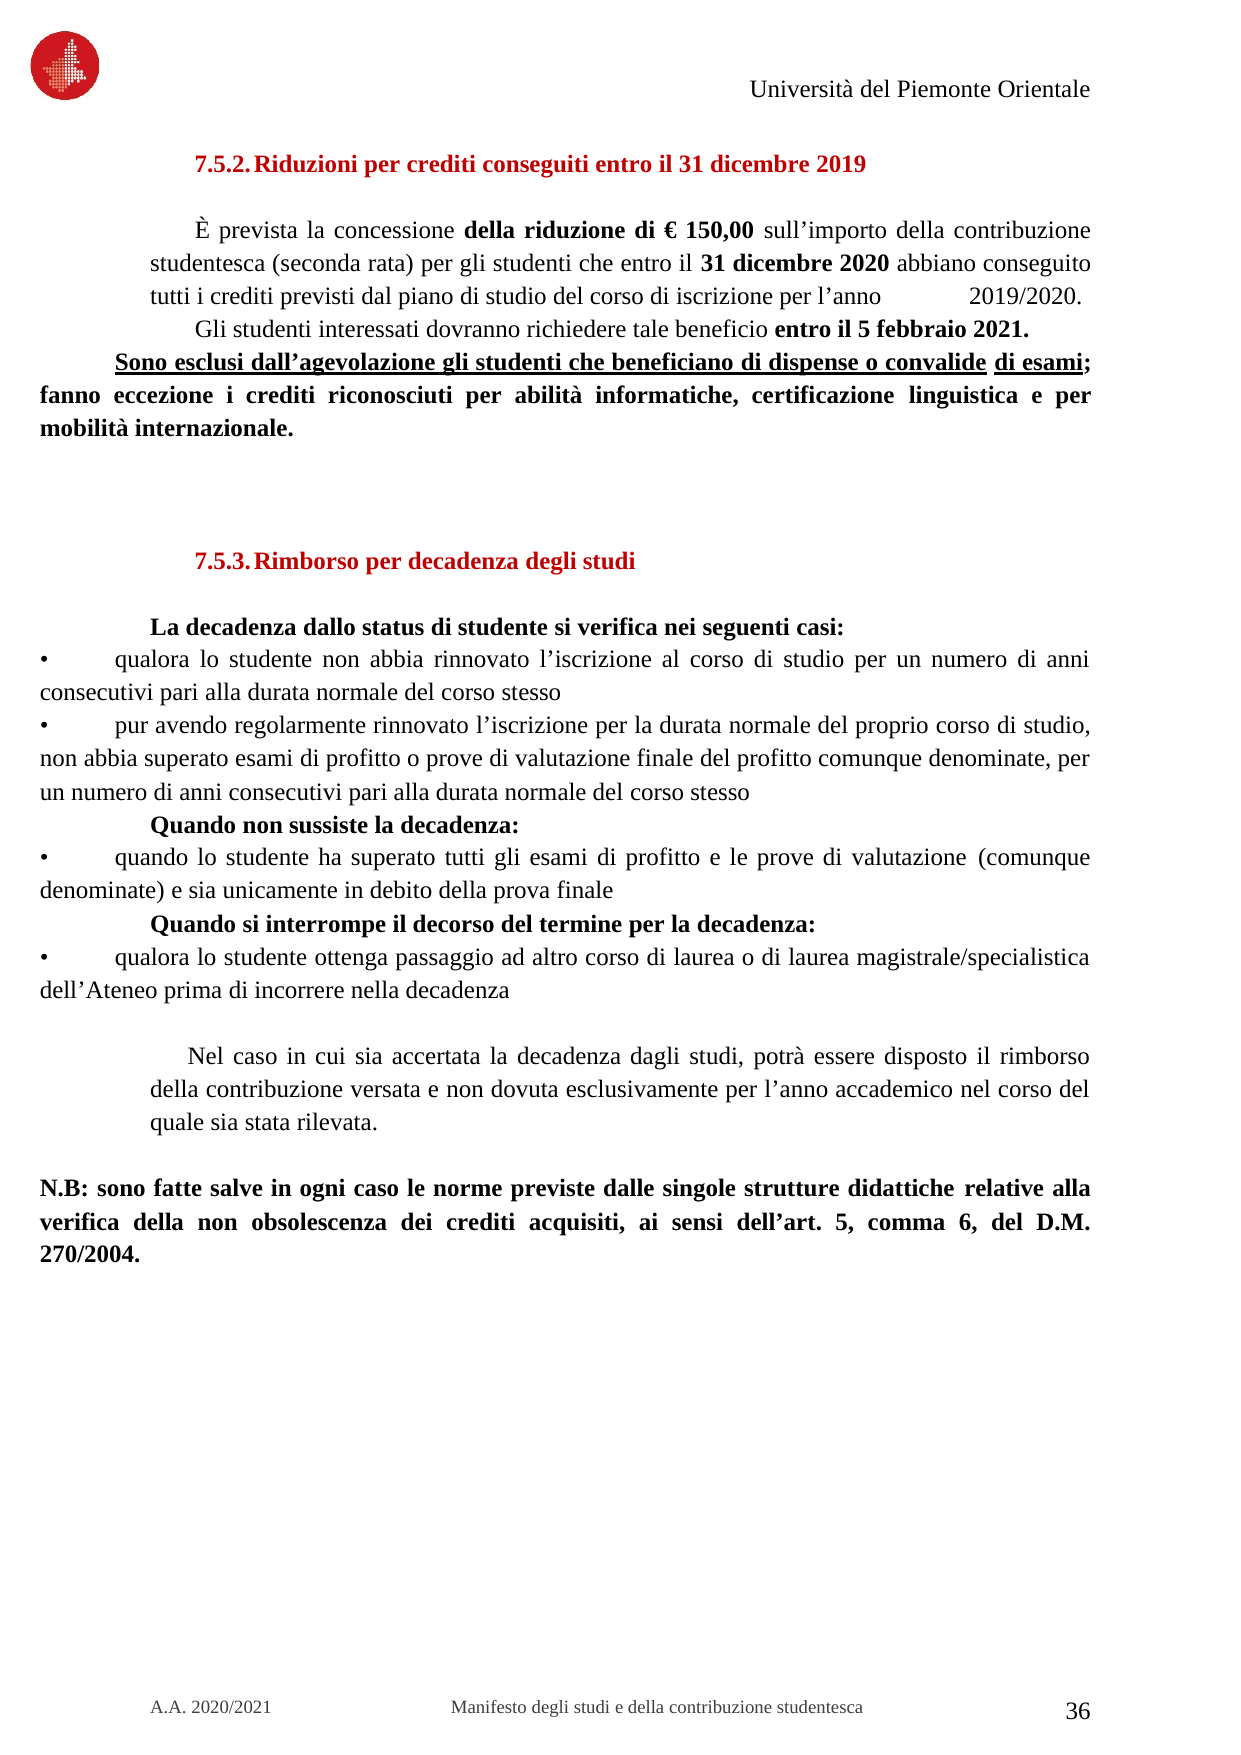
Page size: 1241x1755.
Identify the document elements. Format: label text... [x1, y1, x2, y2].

subtitle Quando si interrompe il decorso del termine per la decadenza: [150, 909, 1203, 938]
list pur avendo regolarmente rinnovato l’iscrizione per la durata normale del proprio corso di studio, non abbia superato esami di profitto o prove di valutazione finale del profitto comunque denominate, per un numero di anni consecutivi pari alla durata normale del corso stesso [39, 711, 1091, 805]
subtitle N.B: sono fatte salve in ogni caso le norme previste dalle singole strutture didattiche relative alla verifica della non obsolescenza dei crediti acquisiti, ai sensi dell’art. 5, comma 6, del D.M. 270/2004. [39, 1173, 1091, 1268]
subtitle Quando non sussiste la decadenza: [150, 810, 1203, 839]
list qualora lo studente ottenga passaggio ad altro corso di laurea o di laurea magistrale/specialistica dell’Ateneo prima di incorrere nella decadenza [39, 942, 1091, 1003]
list Rimborso per decadenza degli studi [194, 546, 1203, 574]
text Nel caso in cui sia accertata la decadenza dagli studi, potrà essere disposto il rimborso della contribuzione versata e non dovuta esclusivamente per l’anno accademico nel corso del quale sia stata rilevata. [150, 1041, 1091, 1136]
text Gli studenti interessati dovranno richiedere tale beneficio entro il 5 febbraio 2021. [194, 314, 1203, 343]
list qualora lo studente non abbia rinnovato l’iscrizione al corso di studio per un numero di anni consecutivi pari alla durata normale del corso stesso [39, 644, 1091, 706]
list quando lo studente ha superato tutti gli esami di profitto e le prove di valutazione (comunque denominate) e sia unicamente in debito della prova finale [39, 842, 1090, 904]
list Riduzioni per crediti conseguiti entro il 31 dicembre 2019 [194, 149, 1203, 178]
subtitle Sono esclusi dall’agevolazione gli studenti che beneficiano di dispense o convalide di esami; fanno eccezione i crediti riconosciuti per abilità informatiche, certificazione linguistica e per mobilità internazionale. [39, 347, 1091, 442]
subtitle La decadenza dallo status di studente si verifica nei seguenti casi: [150, 612, 1203, 641]
text È prevista la concessione della riduzione di € 150,00 sull’importo della contribuzione studentesca (seconda rata) per gli studenti che entro il 31 dicembre 2020 abbiano conseguito tutti i crediti previsti dal piano di studio del corso di iscrizione per l’anno 2019/2020. [150, 215, 1091, 309]
